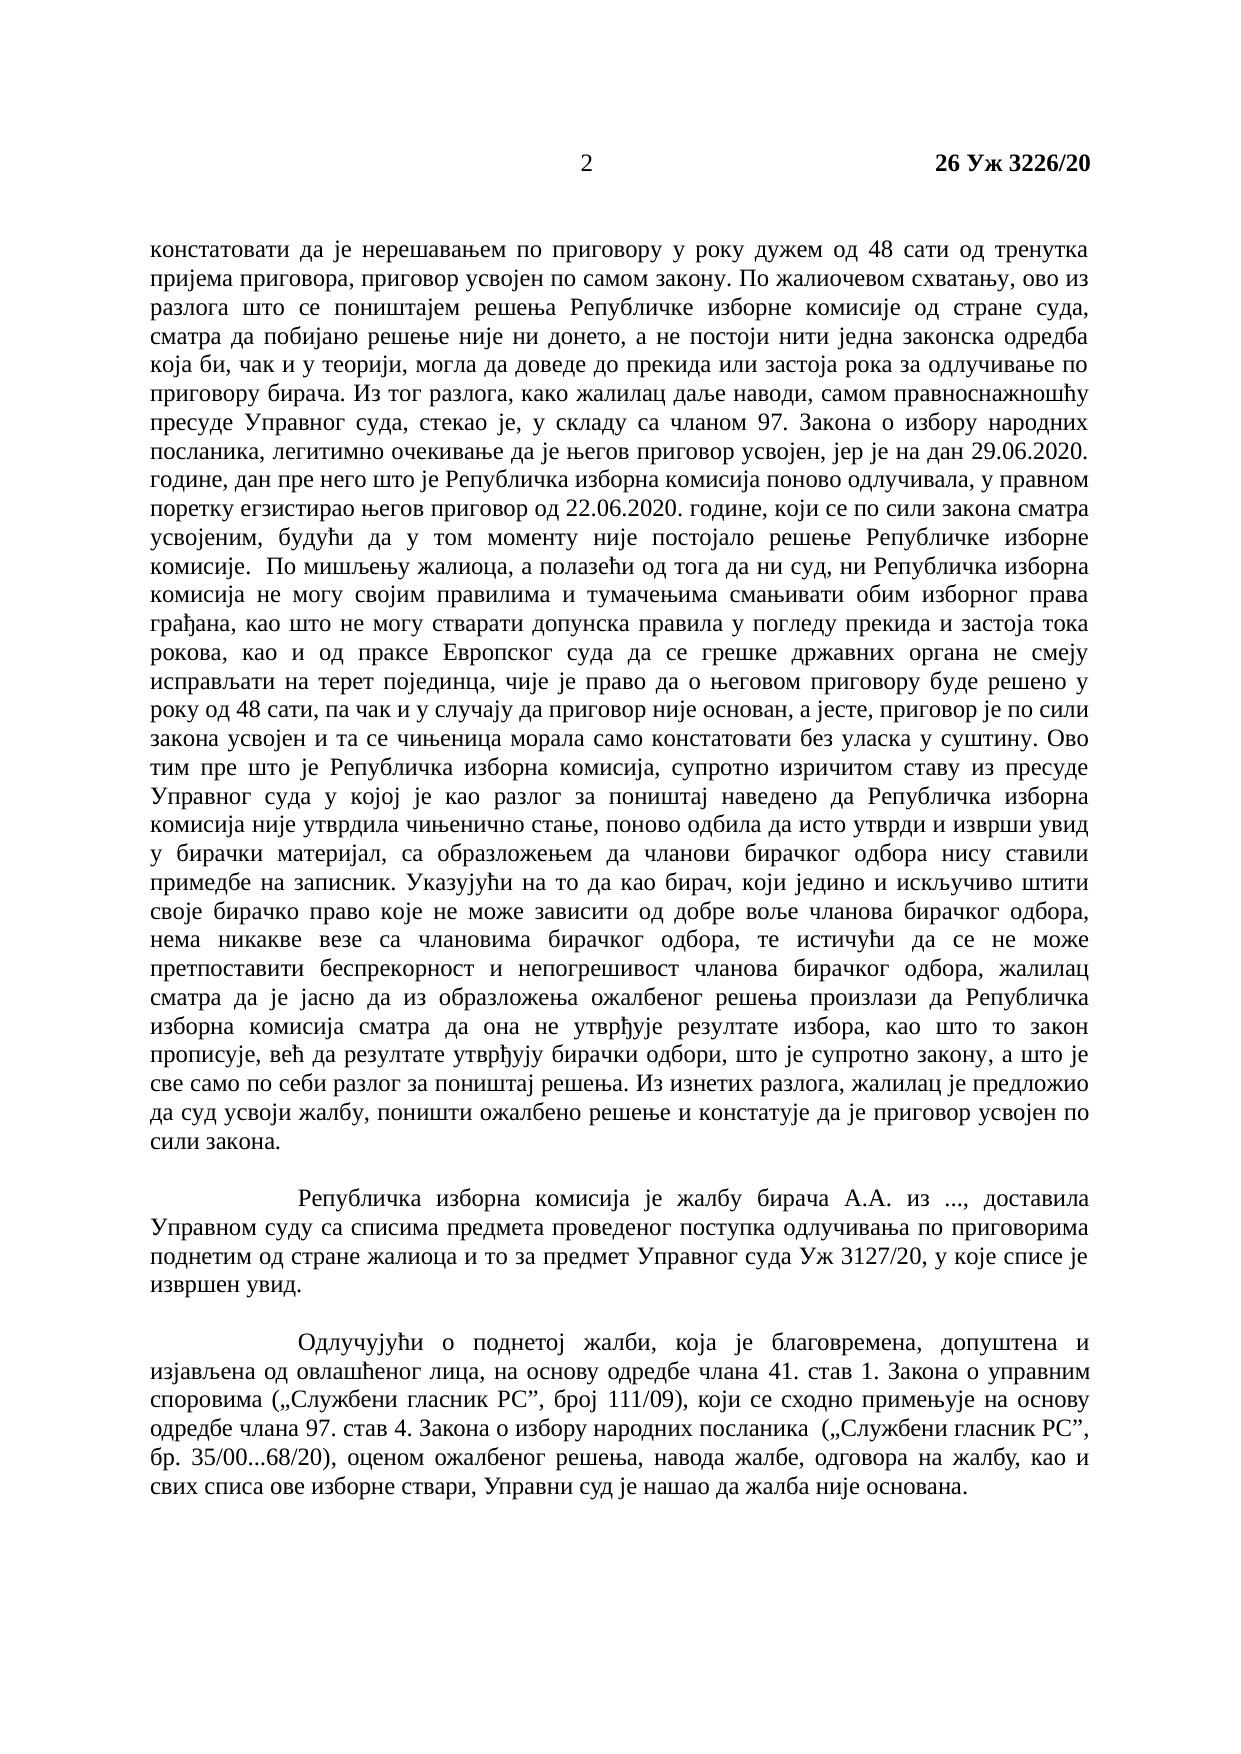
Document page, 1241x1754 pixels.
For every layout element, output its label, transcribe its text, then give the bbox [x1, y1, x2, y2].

text Републичка изборна комисија је жалбу бирача A.A. из ..., доставила Управном суду са списима предмета проведеног поступка одлучивања по приговорима поднетим од стране жалиоца и то за предмет Управног суда Уж 3127/20, у које списе је извршен увид. [150, 1183, 1091, 1298]
text констатовати да је нерешавањем по приговору у року дужем од 48 сати од тренутка пријема приговора, приговор усвојен по самом закону. По жалиочевом схватању, ово из разлога што се поништајем решења Републичке изборне комисије од стране суда, сматра да побијано решење није ни донето, а не постоји нити једна законска одредба која би, чак и у теорији, могла да доведе до прекида или застоја рока за одлучивање по приговору бирача. Из тог разлога, како жалилац даље наводи, самом правноснажношћу пресуде Управног суда, стекао је, у складу са чланом 97. Закона о избору народних посланика, легитимно очекивање да је његов приговор усвојен, јер је на дан 29.06.2020. године, дан пре него што је Републичка изборна комисија поново одлучивала, у правном поретку егзистирао његов приговор од 22.06.2020. године, који се по сили закона сматра усвојеним, будући да у том моменту није постојало решење Републичке изборне комисије. По мишљењу жалиоца, а полазећи од тога да ни суд, ни Републичка изборна комисија не могу својим правилима и тумачењима смањивати обим изборног права грађана, као што не могу стварати допунска правила у погледу прекида и застоја тока рокова, као и од праксе Европског суда да се грешке државних органа не смеју исправљати на терет појединца, чије је право да о његовом приговору буде решено у року од 48 сати, па чак и у случају да приговор није основан, а јесте, приговор је по сили закона усвојен и та се чињеница морала само констатовати без уласка у суштину. Ово тим пре што је Републичка изборна комисија, супротно изричитом ставу из пресуде Управног суда у којој је као разлог за поништај наведено да Републичка изборна комисија није утврдила чињенично стање, поново одбила да исто утврди и изврши увид у бирачки материјал, са образложењем да чланови бирачког одбора нису ставили примедбе на записник. Указујући на то да као бирач, који једино и искључиво штити своје бирачко право које не може зависити од добре воље чланова бирачког одбора, нема никакве везе са члановима бирачког одбора, те истичући да се не може претпоставити беспрекорност и непогрешивост чланова бирачког одбора, жалилац сматра да је јасно да из образложења ожалбеног решења произлази да Републичка изборна комисија сматра да она не утврђује резултате избора, као што то закон прописује, већ да резултате утврђују бирачки одбори, што је супротно закону, а што је све само по себи разлог за поништај решења. Из изнетих разлога, жалилац је предложио да суд усвоји жалбу, поништи ожалбено решење и констатује да је приговор усвојен по сили закона. [150, 234, 1091, 1154]
text Одлучујући о поднетој жалби, која је благовремена, допуштена и изјављена од овлашћеног лица, на основу одредбе члана 41. став 1. Закона о управним споровима („Службени гласник РС”, број 111/09), који се сходно примењује на основу одредбе члана 97. став 4. Закона о избору народних посланика („Службени гласник РС”, бр. 35/00...68/20), оценом ожалбеног решења, навода жалбе, одговора на жалбу, као и свих списа ове изборне ствари, Управни суд је нашао да жалба није основана. [150, 1327, 1091, 1499]
